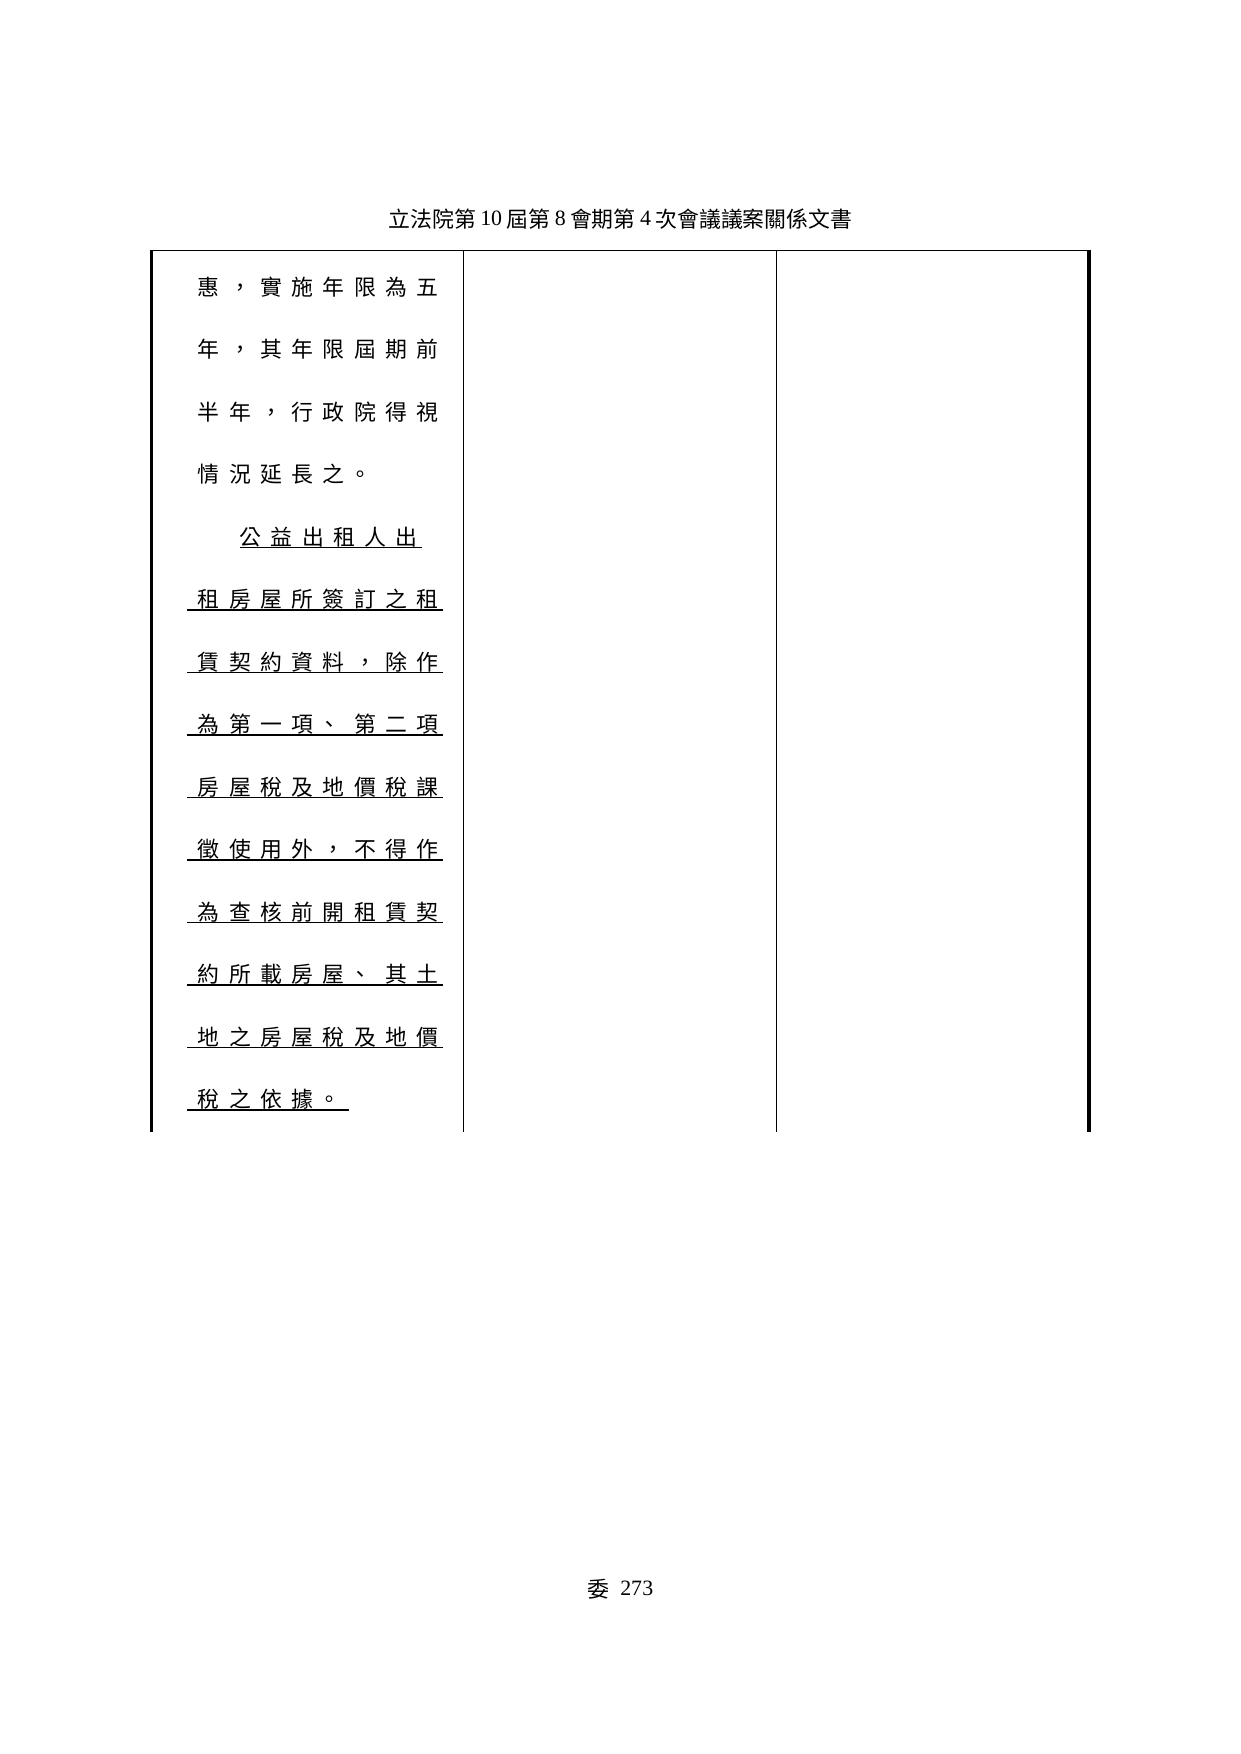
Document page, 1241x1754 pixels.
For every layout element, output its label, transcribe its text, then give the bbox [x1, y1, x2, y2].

table_cell 一、為明確公益出租人應課徵之房屋稅辦理依據，增訂第一項，現行第一項至第三項項次調整為第二項至第四項，第四項引敘項次並配合修正為第二項。 二、為提高公益出租人參與公益出租之意願，避免其出租房屋及其土地成為稅務機關追查房屋稅及地價稅之依據，爰增訂第五項，規定其簽訂之租賃契約資料不得作為查核房屋稅及地價稅之依據。 [777, 251, 1087, 1132]
table_cell 第十六條 公益出租人出租房屋之土地，直轄市、縣（市）政府應課徵之地價稅，得按自用住宅用地稅率課徵。 前項租稅優惠之期限、範圍、基準及程序之自治條例，由直轄市、縣（市）主管機關定之，並報財政部備查。 第一項租稅優惠，實施年限為五年，其年限屆期前半年，行政院得視情況延長之。 [464, 251, 776, 1132]
table_cell 第十六條 公益出租人出租之房屋，直轄市、縣（市）政府應課徵之房屋稅，依房屋稅條例規定辦理。 公益出租人出租房屋之土地，直轄市、縣（市）政府應課徵之地價稅，得按自用住宅用地稅率課徵。 前項租稅優惠之期限、範圍、基準及程序之自治條例，由直轄市、縣（市）主管機關定之，並報財政部備查。 第二項租稅優惠，實施年限為五年，其年限屆期前半年，行政院得視情況延長之。 公益出租人出租房屋所簽訂之租賃契約資料，除作為第一項、第二項房屋稅及地價稅課徵使用外，不得作為查核前開租賃契約所載房屋、其土地之房屋稅及地價稅之依據。 [153, 251, 463, 1132]
